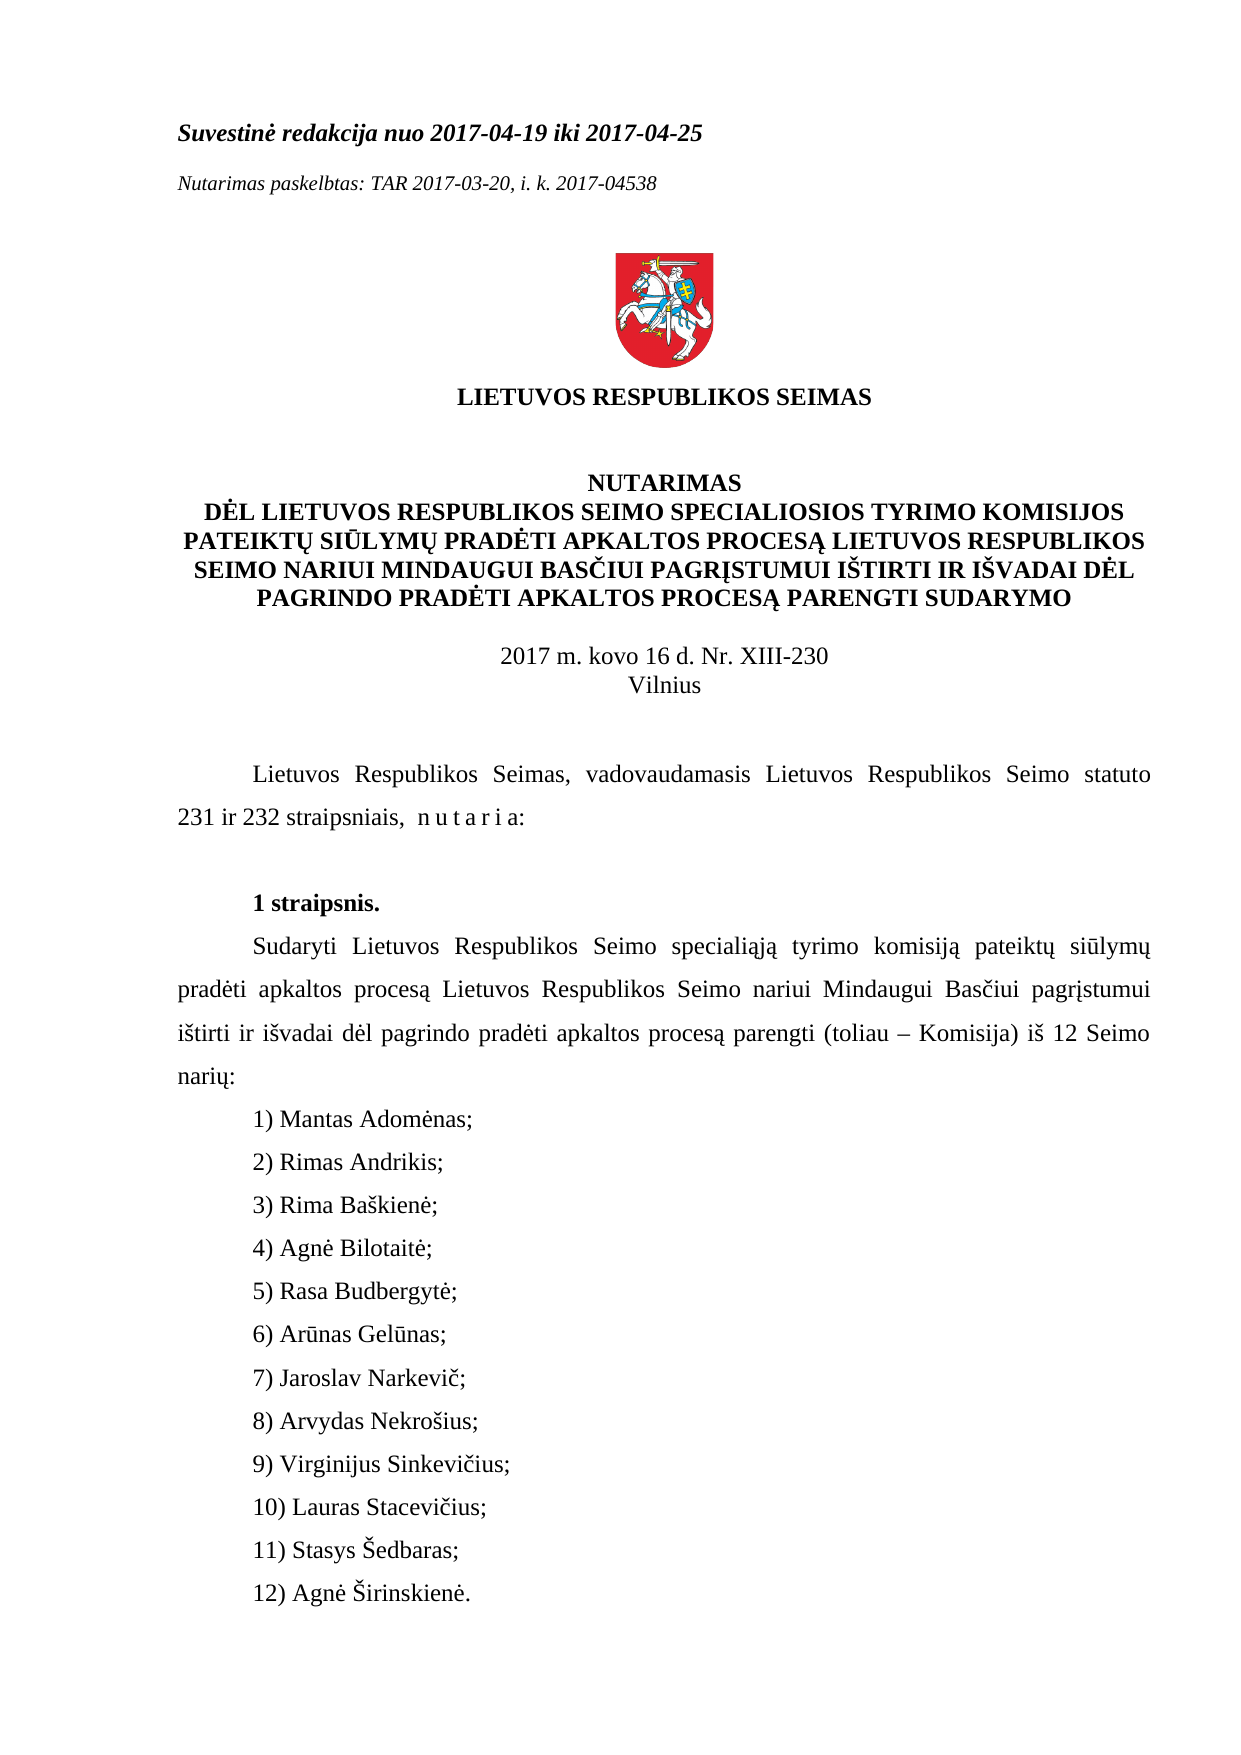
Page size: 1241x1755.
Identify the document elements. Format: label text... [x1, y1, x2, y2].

text 7) Jaroslav Narkevič; [177, 1363, 1152, 1391]
text 2) Rimas Andrikis; [177, 1147, 1152, 1176]
text Suvestinė redakcija nuo 2017-04-19 iki 2017-04-25 [177, 118, 1152, 147]
text 8) Arvydas Nekrošius; [177, 1406, 1152, 1434]
text 6) Arūnas Gelūnas; [177, 1319, 1152, 1348]
text 12) Agnė Širinskienė. [177, 1578, 1152, 1607]
text 4) Agnė Bilotaitė; [177, 1233, 1152, 1262]
text Vilnius [177, 670, 1152, 698]
text 11) Stasys Šedbaras; [177, 1535, 1152, 1564]
text Nutarimas paskelbtas: TAR 2017-03-20, i. k. 2017-04538 [177, 171, 1152, 195]
text Sudaryti Lietuvos Respublikos Seimo specialiąją tyrimo komisiją pateiktų siūlymų pradėti apkaltos procesą Lietuvos Respublikos Seimo nariui Mindaugui Basčiui pagrįstumui ištirti ir išvadai dėl pagrindo pradėti apkaltos procesą parengti (toliau – Komisija) iš 12 Seimo narių: [177, 931, 1152, 1089]
text 9) Virginijus Sinkevičius; [177, 1449, 1152, 1478]
text NUTARIMAS [177, 468, 1152, 497]
text Lietuvos Respublikos Seimas, vadovaudamasis Lietuvos Respublikos Seimo statuto 231 ir 232 straipsniais, nutaria: [177, 759, 1152, 831]
text DĖL LIETUVOS RESPUBLIKOS SEIMO SPECIALIOSIOS TYRIMO KOMISIJOS PATEIKTŲ SIŪLYMŲ PRADĖTI APKALTOS PROCESĄ LIETUVOS RESPUBLIKOS SEIMO NARIUI MINDAUGUI BASČIUI PAGRĮSTUMUI IŠTIRTI IR IŠVADAI DĖL PAGRINDO PRADĖTI APKALTOS PROCESĄ PARENGTI SUDARYMO [177, 497, 1152, 612]
text 10) Lauras Stacevičius; [177, 1492, 1152, 1521]
text LIETUVOS RESPUBLIKOS SEIMAS [177, 382, 1152, 411]
text 2017 m. kovo 16 d. Nr. XIII-230 [177, 641, 1152, 670]
text 3) Rima Baškienė; [177, 1190, 1152, 1219]
text 5) Rasa Budbergytė; [177, 1276, 1152, 1305]
text 1) Mantas Adomėnas; [177, 1104, 1152, 1133]
text 1 straipsnis. [177, 888, 1152, 917]
